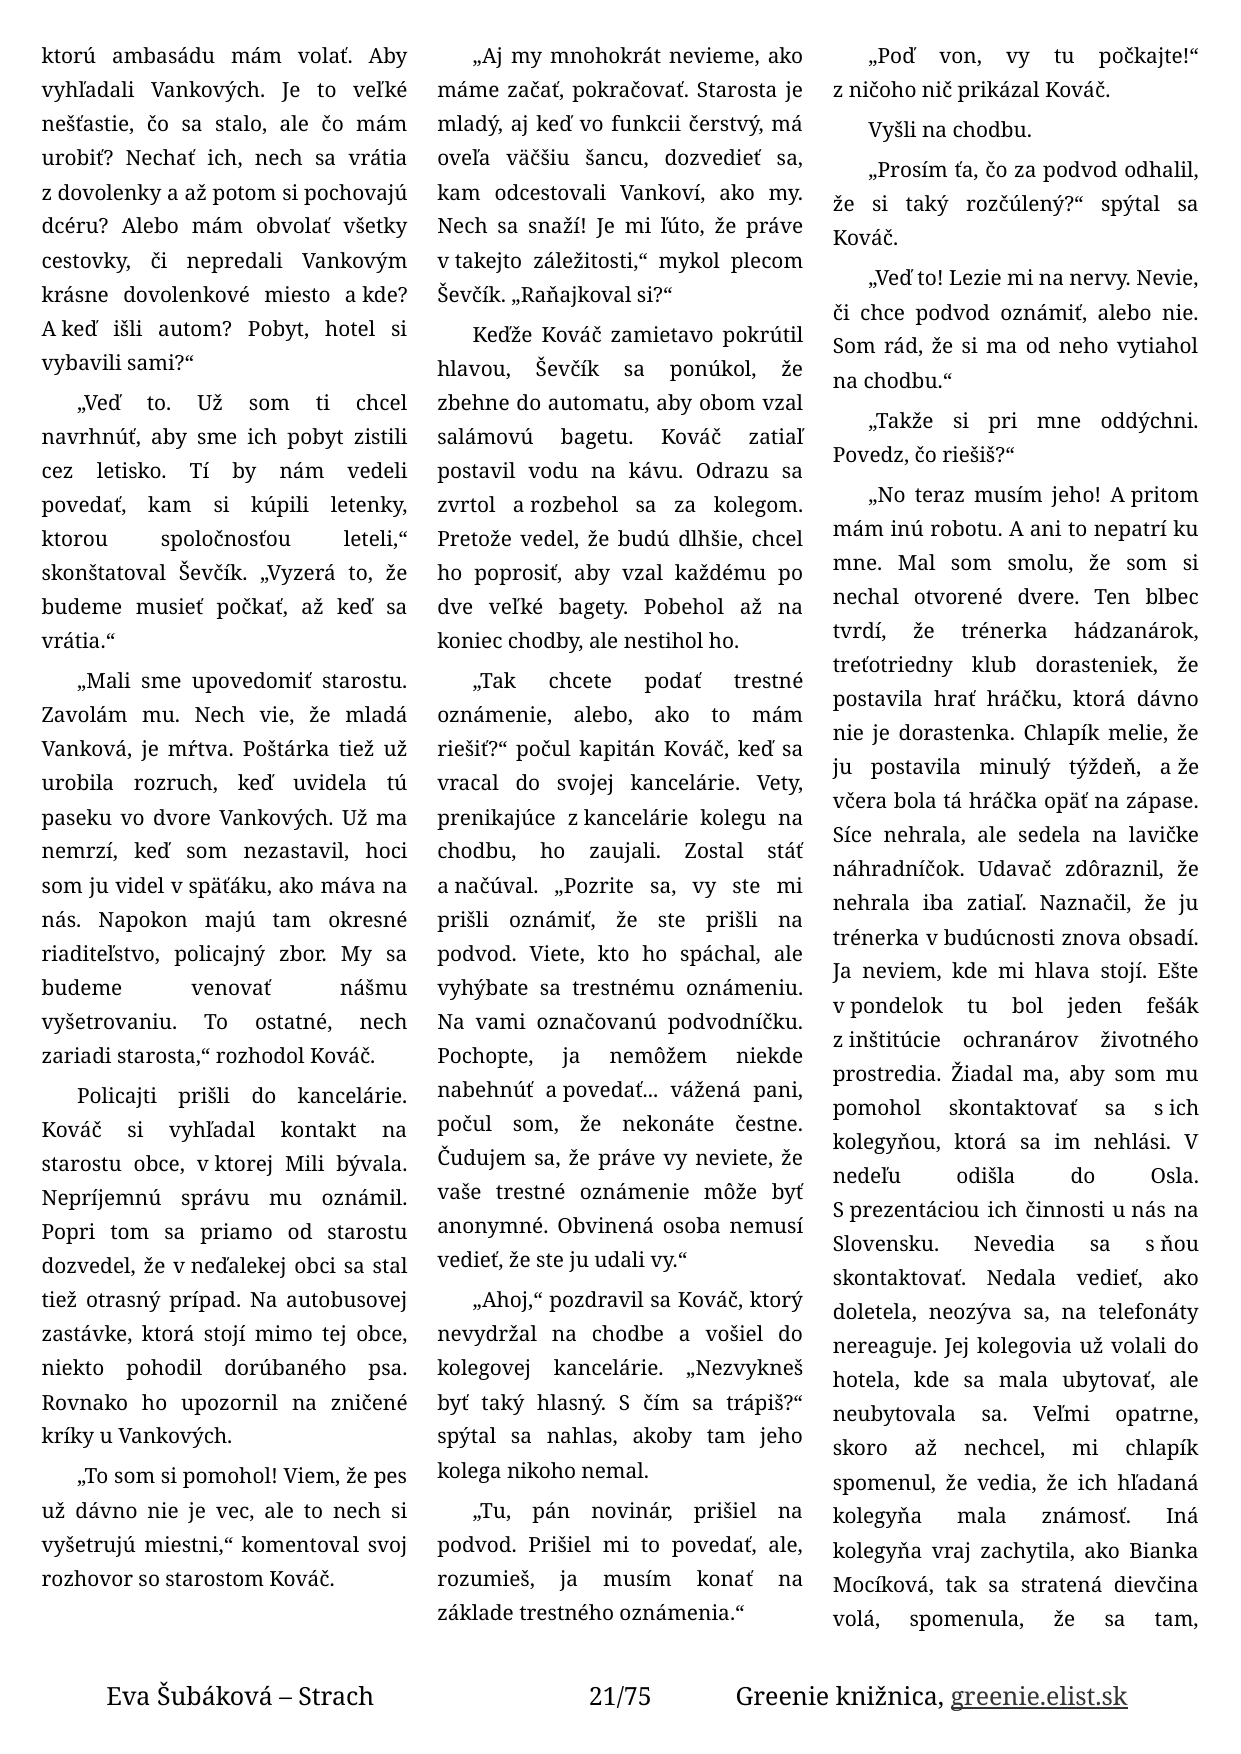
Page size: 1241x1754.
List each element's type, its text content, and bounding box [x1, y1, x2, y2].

text Keďže Kováč zamietavo pokrútil hlavou, Ševčík sa ponúkol, že zbehne do automatu, aby obom vzal salámovú bagetu. Kováč zatiaľ postavil vodu na kávu. Odrazu sa zvrtol a rozbehol sa za kolegom. Pretože vedel, že budú dlhšie, chcel ho poprosiť, aby vzal každému po dve veľké bagety. Pobehol až na koniec chodby, ale nestihol ho. [437, 320, 803, 655]
text Vyšli na chodbu. [833, 115, 1199, 144]
text „No teraz musím jeho! A pritom mám inú robotu. A ani to nepatrí ku mne. Mal som smolu, že som si nechal otvorené dvere. Ten blbec tvrdí, že trénerka hádzanárok, treťotriedny klub dorasteniek, že postavila hrať hráčku, ktorá dávno nie je dorastenka. Chlapík melie, že ju postavila minulý týždeň, a že včera bola tá hráčka opäť na zápase. Síce nehrala, ale sedela na lavičke náhradníčok. Udavač zdôraznil, že nehrala iba zatiaľ. Naznačil, že ju trénerka v budúcnosti znova obsadí. Ja neviem, kde mi hlava stojí. Ešte v pondelok tu bol jeden fešák z inštitúcie ochranárov životného prostredia. Žiadal ma, aby som mu pomohol skontaktovať sa s ich kolegyňou, ktorá sa im nehlási. V nedeľu odišla do Osla. S prezentáciou ich činnosti u nás na Slovensku. Nevedia sa s ňou skontaktovať. Nedala vedieť, ako doletela, neozýva sa, na telefonáty nereaguje. Jej kolegovia už volali do hotela, kde sa mala ubytovať, ale neubytovala sa. Veľmi opatrne, skoro až nechcel, mi chlapík spomenul, že vedia, že ich hľadaná kolegyňa mala známosť. Iná kolegyňa vraj zachytila, ako Bianka Mocíková, tak sa stratená dievčina volá, spomenula, že sa tam, [833, 480, 1199, 1632]
text „Prosím ťa, čo za podvod odhalil, že si taký rozčúlený?“ spýtal sa Kováč. [833, 155, 1199, 252]
text Policajti prišli do kancelárie. Kováč si vyhľadal kontakt na starostu obce, v ktorej Mili bývala. Nepríjemnú správu mu oznámil. Popri tom sa priamo od starostu dozvedel, že v neďalekej obci sa stal tiež otrasný prípad. Na autobusovej zastávke, ktorá stojí mimo tej obce, niekto pohodil dorúbaného psa. Rovnako ho upozornil na zničené kríky u Vankových. [41, 1081, 408, 1450]
text „Tak chcete podať trestné oznámenie, alebo, ako to mám riešiť?“ počul kapitán Kováč, keď sa vracal do svojej kancelárie. Vety, prenikajúce z kancelárie kolegu na chodbu, ho zaujali. Zostal stáť a načúval. „Pozrite sa, vy ste mi prišli oznámiť, že ste prišli na podvod. Viete, kto ho spáchal, ale vyhýbate sa trestnému oznámeniu. Na vami označovanú podvodníčku. Pochopte, ja nemôžem niekde nabehnúť a povedať... vážená pani, počul som, že nekonáte čestne. Čudujem sa, že práve vy neviete, že vaše trestné oznámenie môže byť anonymné. Obvinená osoba nemusí vedieť, že ste ju udali vy.“ [437, 666, 803, 1274]
text „Ahoj,“ pozdravil sa Kováč, ktorý nevydržal na chodbe a vošiel do kolegovej kancelárie. „Nezvykneš byť taký hlasný. S čím sa trápiš?“ spýtal sa nahlas, akoby tam jeho kolega nikoho nemal. [437, 1285, 803, 1484]
text „Takže si pri mne oddýchni. Povedz, čo riešiš?“ [833, 406, 1199, 468]
text „Tu, pán novinár, prišiel na podvod. Prišiel mi to povedať, ale, rozumieš, ja musím konať na základe trestného oznámenia.“ [437, 1496, 803, 1626]
text „To som si pomohol! Viem, že pes už dávno nie je vec, ale to nech si vyšetrujú miestni,“ komentoval svoj rozhovor so starostom Kováč. [41, 1462, 408, 1592]
text „Aj my mnohokrát nevieme, ako máme začať, pokračovať. Starosta je mladý, aj keď vo funkcii čerstvý, má oveľa väčšiu šancu, dozvedieť sa, kam odcestovali Vankoví, ako my. Nech sa snaží! Je mi ľúto, že práve v takejto záležitosti,“ mykol plecom Ševčík. „Raňajkoval si?“ [437, 41, 803, 308]
text „Mali sme upovedomiť starostu. Zavolám mu. Nech vie, že mladá Vanková, je mŕtva. Poštárka tiež už urobila rozruch, keď uvidela tú paseku vo dvore Vankových. Už ma nemrzí, keď som nezastavil, hoci som ju videl v späťáku, ako máva na nás. Napokon majú tam okresné riaditeľstvo, policajný zbor. My sa budeme venovať nášmu vyšetrovaniu. To ostatné, nech zariadi starosta,“ rozhodol Kováč. [41, 666, 408, 1069]
text „Veď to. Už som ti chcel navrhnúť, aby sme ich pobyt zistili cez letisko. Tí by nám vedeli povedať, kam si kúpili letenky, ktorou spoločnosťou leteli,“ skonštatoval Ševčík. „Vyzerá to, že budeme musieť počkať, až keď sa vrátia.“ [41, 388, 408, 655]
text „Veď to! Lezie mi na nervy. Nevie, či chce podvod oznámiť, alebo nie. Som rád, že si ma od neho vytiahol na chodbu.“ [833, 263, 1199, 394]
text „Poď von, vy tu počkajte!“ z ničoho nič prikázal Kováč. [833, 41, 1199, 104]
text ktorú ambasádu mám volať. Aby vyhľadali Vankových. Je to veľké nešťastie, čo sa stalo, ale čo mám urobiť? Nechať ich, nech sa vrátia z dovolenky a až potom si pochovajú dcéru? Alebo mám obvolať všetky cestovky, či nepredali Vankovým krásne dovolenkové miesto a kde? A keď išli autom? Pobyt, hotel si vybavili sami?“ [41, 41, 408, 376]
